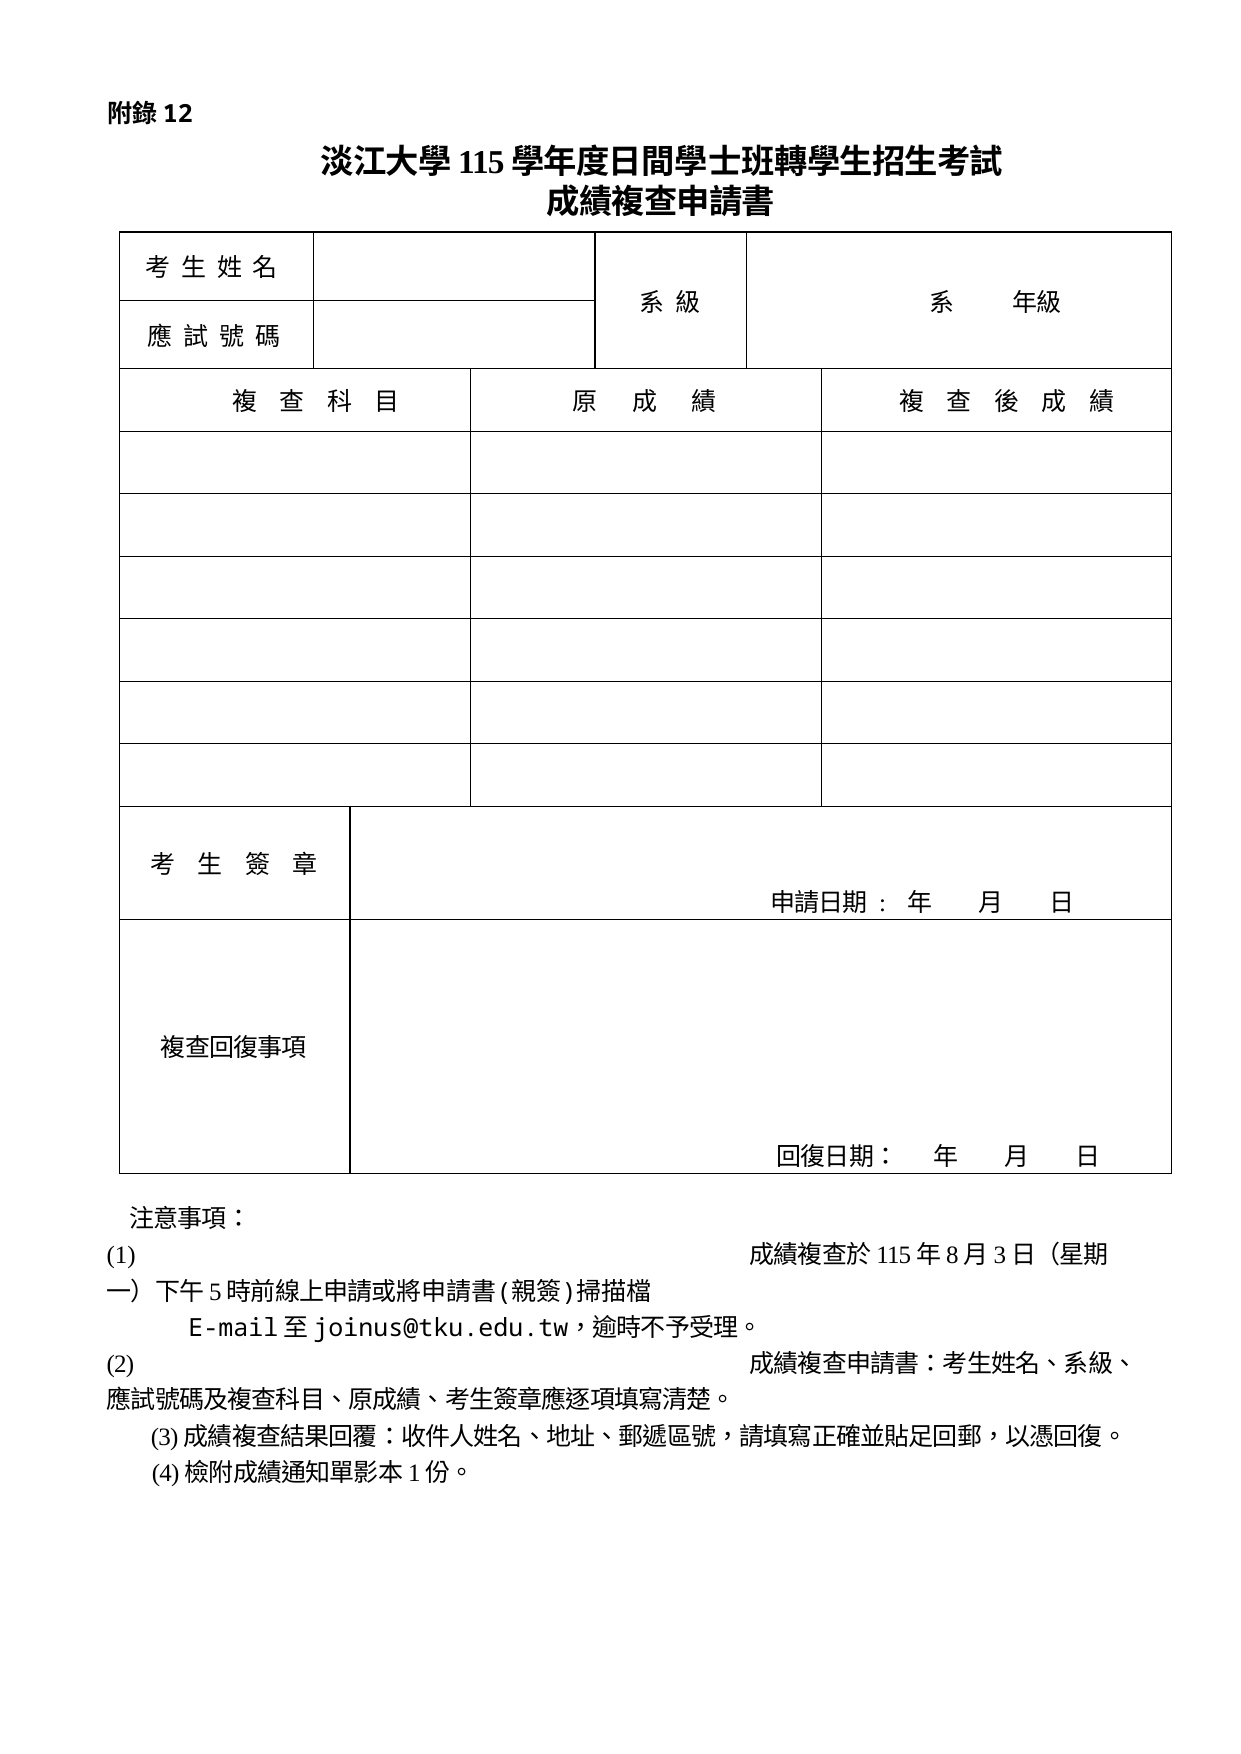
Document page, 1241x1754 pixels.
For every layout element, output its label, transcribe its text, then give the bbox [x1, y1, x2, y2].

table_cell [471, 744, 821, 806]
table_cell [822, 682, 1171, 743]
text (3) 成績複查結果回覆：收件人姓名、地址、郵遞區號，請填寫正確並貼足回郵，以憑回復。 [106, 1416, 1148, 1452]
text E-mail至joinus@tku.edu.tw，逾時不予受理。 [188, 1307, 1148, 1344]
table_cell [471, 682, 821, 743]
table_cell 考 生 簽 章 [120, 807, 349, 918]
table_cell [471, 432, 821, 493]
table_cell 回復日期： 年 月 日 [351, 920, 1171, 1173]
table_cell 複 查 科 目 [120, 369, 470, 431]
table_cell [120, 619, 470, 681]
table_cell [471, 494, 821, 556]
table_header 系 年級 [747, 233, 1171, 368]
table_cell 複 查 後 成 績 [822, 369, 1171, 431]
table_cell [822, 432, 1171, 493]
list 成績複查於115年8月3日（星期一）下午5時前線上申請或將申請書(親簽)掃描檔 [106, 1235, 1148, 1307]
table_cell [822, 744, 1171, 806]
table_cell [120, 557, 470, 618]
table_cell [120, 744, 470, 806]
text 成績複查申請書 [106, 181, 1148, 221]
table_cell 複查回復事項 [120, 920, 349, 1173]
text 注意事項： [106, 1199, 1148, 1235]
table_cell [314, 301, 594, 368]
table_cell 申請日期 : 年 月 日 [351, 807, 1171, 918]
text 附錄12 [108, 93, 1150, 129]
table_cell [822, 494, 1171, 556]
table_cell [471, 557, 821, 618]
table_header [314, 233, 594, 300]
table_header 系 級 [596, 233, 746, 368]
table_cell 原 成 績 [471, 369, 821, 431]
table_cell [471, 619, 821, 681]
table_cell [120, 682, 470, 743]
table_cell [120, 494, 470, 556]
list 成績複查申請書：考生姓名、系級、應試號碼及複查科目、原成績、考生簽章應逐項填寫清楚。 [106, 1344, 1148, 1416]
table_cell 應 試 號 碼 [120, 301, 313, 368]
table_cell [120, 432, 470, 493]
table_cell [822, 619, 1171, 681]
table_cell [822, 557, 1171, 618]
table_header 考 生 姓 名 [120, 233, 313, 300]
text (4) 檢附成績通知單影本1份。 [106, 1452, 1150, 1489]
text 淡江大學115學年度日間學士班轉學生招生考試 [106, 142, 1150, 181]
